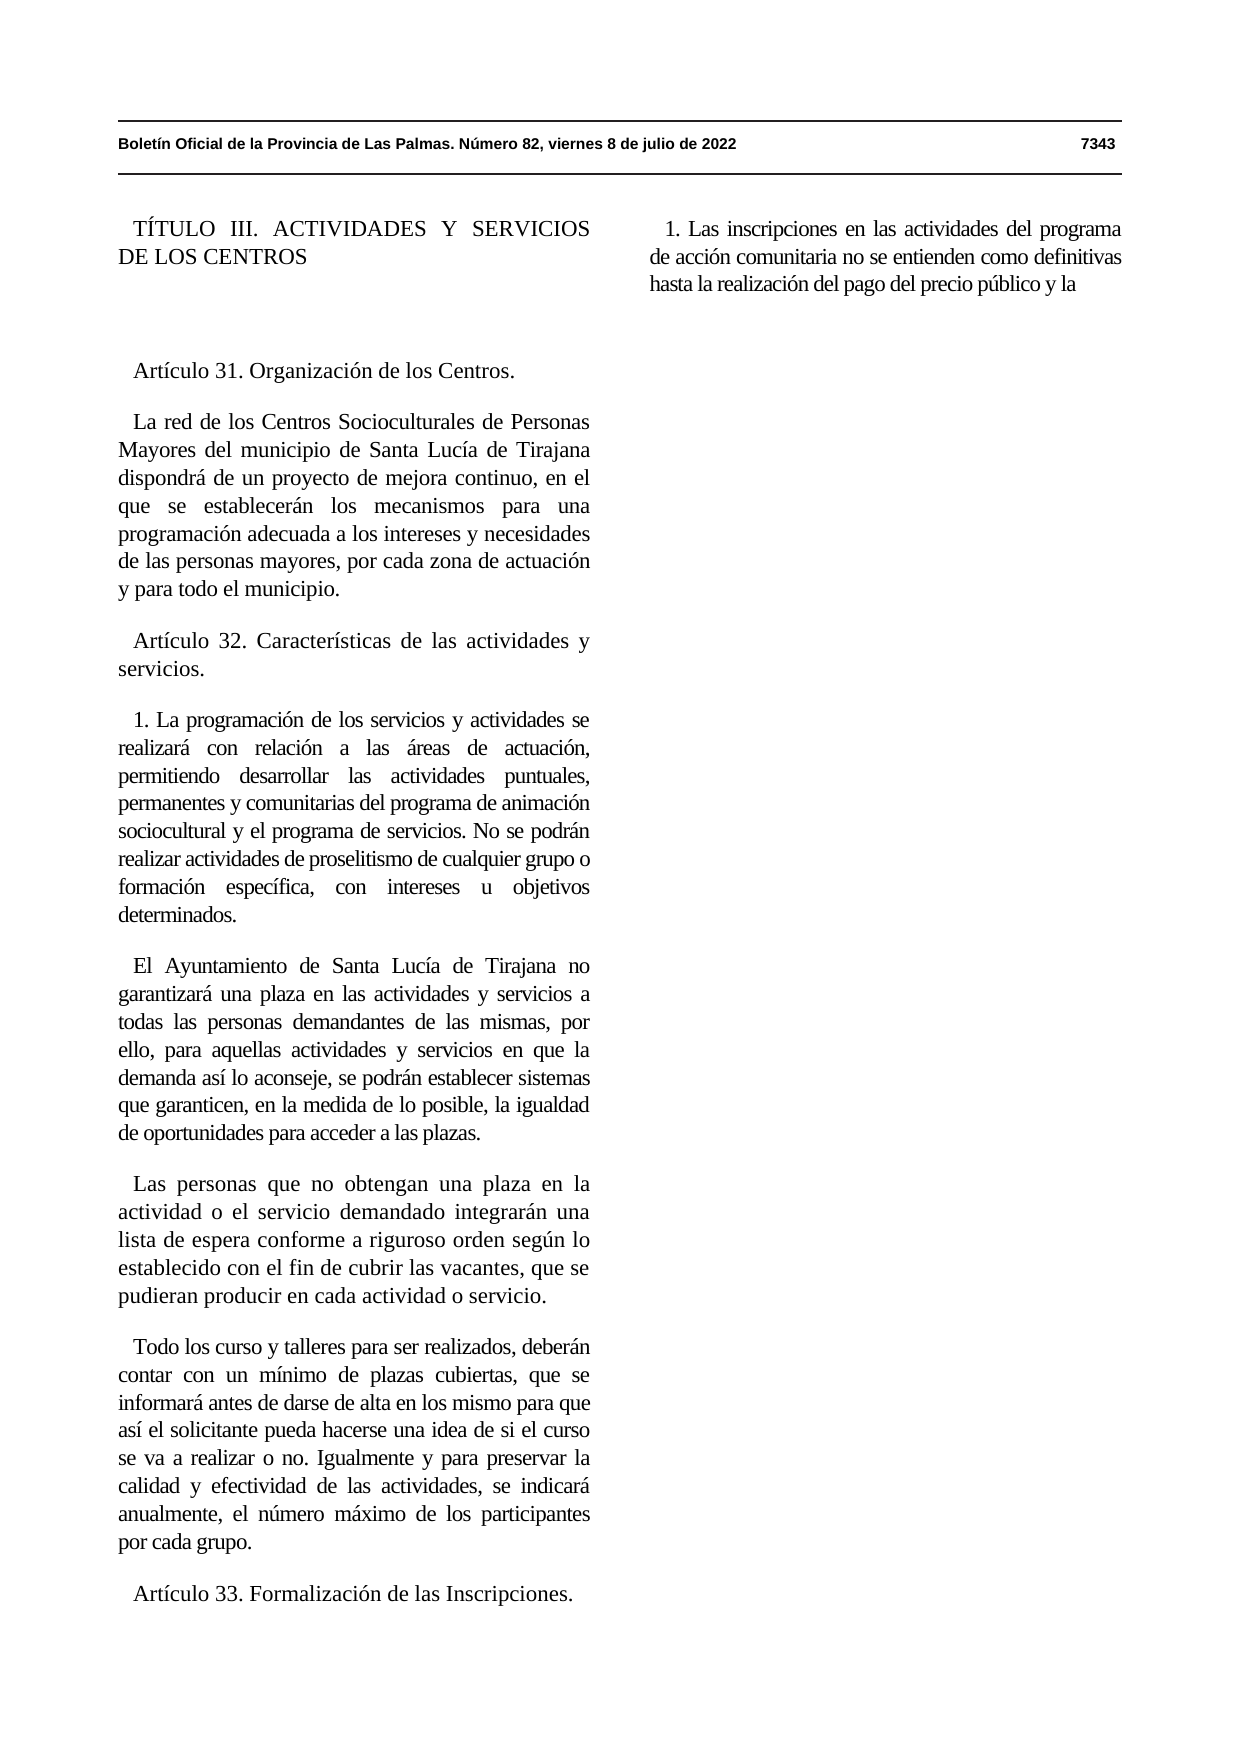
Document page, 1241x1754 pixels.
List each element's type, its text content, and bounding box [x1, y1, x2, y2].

text Boletín Oficial de la Provincia de Las Palmas. Número 82, viernes 8 de julio de 2022 7343 [118, 135, 1122, 153]
text Artículo 31. Organización de los Centros. [133, 356, 591, 384]
text Todo los curso y talleres para ser realizados, deberán contar con un mínimo de plazas cubiertas, que se informará antes de darse de alta en los mismo para que así el solicitante pueda hacerse una idea de si el curso se va a realizar o no. Igualmente y para preservar la calidad y efectividad de las actividades, se indicará anualmente, el número máximo de los participantes por cada grupo. [118, 1332, 591, 1555]
text TÍTULO III. ACTIVIDADES Y SERVICIOS DE LOS CENTROS [118, 214, 591, 270]
text 1. La programación de los servicios y actividades se realizará con relación a las áreas de actuación, permitiendo desarrollar las actividades puntuales, permanentes y comunitarias del programa de animación sociocultural y el programa de servicios. No se podrán realizar actividades de proselitismo de cualquier grupo o formación específica, con intereses u objetivos determinados. [118, 705, 591, 928]
text Las personas que no obtengan una plaza en la actividad o el servicio demandado integrarán una lista de espera conforme a riguroso orden según lo establecido con el fin de cubrir las vacantes, que se pudieran producir en cada actividad o servicio. [118, 1169, 591, 1309]
text Artículo 33. Formalización de las Inscripciones. [133, 1579, 591, 1607]
text Artículo 32. Características de las actividades y servicios. [118, 627, 591, 682]
text El Ayuntamiento de Santa Lucía de Tirajana no garantizará una plaza en las actividades y servicios a todas las personas demandantes de las mismas, por ello, para aquellas actividades y servicios en que la demanda así lo aconseje, se podrán establecer sistemas que garanticen, en la medida de lo posible, la igualdad de oportunidades para acceder a las plazas. [118, 951, 591, 1146]
text 1. Las inscripciones en las actividades del programa de acción comunitaria no se entienden como definitivas hasta la realización del pago del precio público y la [649, 214, 1122, 297]
text La red de los Centros Socioculturales de Personas Mayores del municipio de Santa Lucía de Tirajana dispondrá de un proyecto de mejora continuo, en el que se establecerán los mecanismos para una programación adecuada a los intereses y necesidades de las personas mayores, por cada zona de actuación y para todo el municipio. [118, 407, 591, 602]
